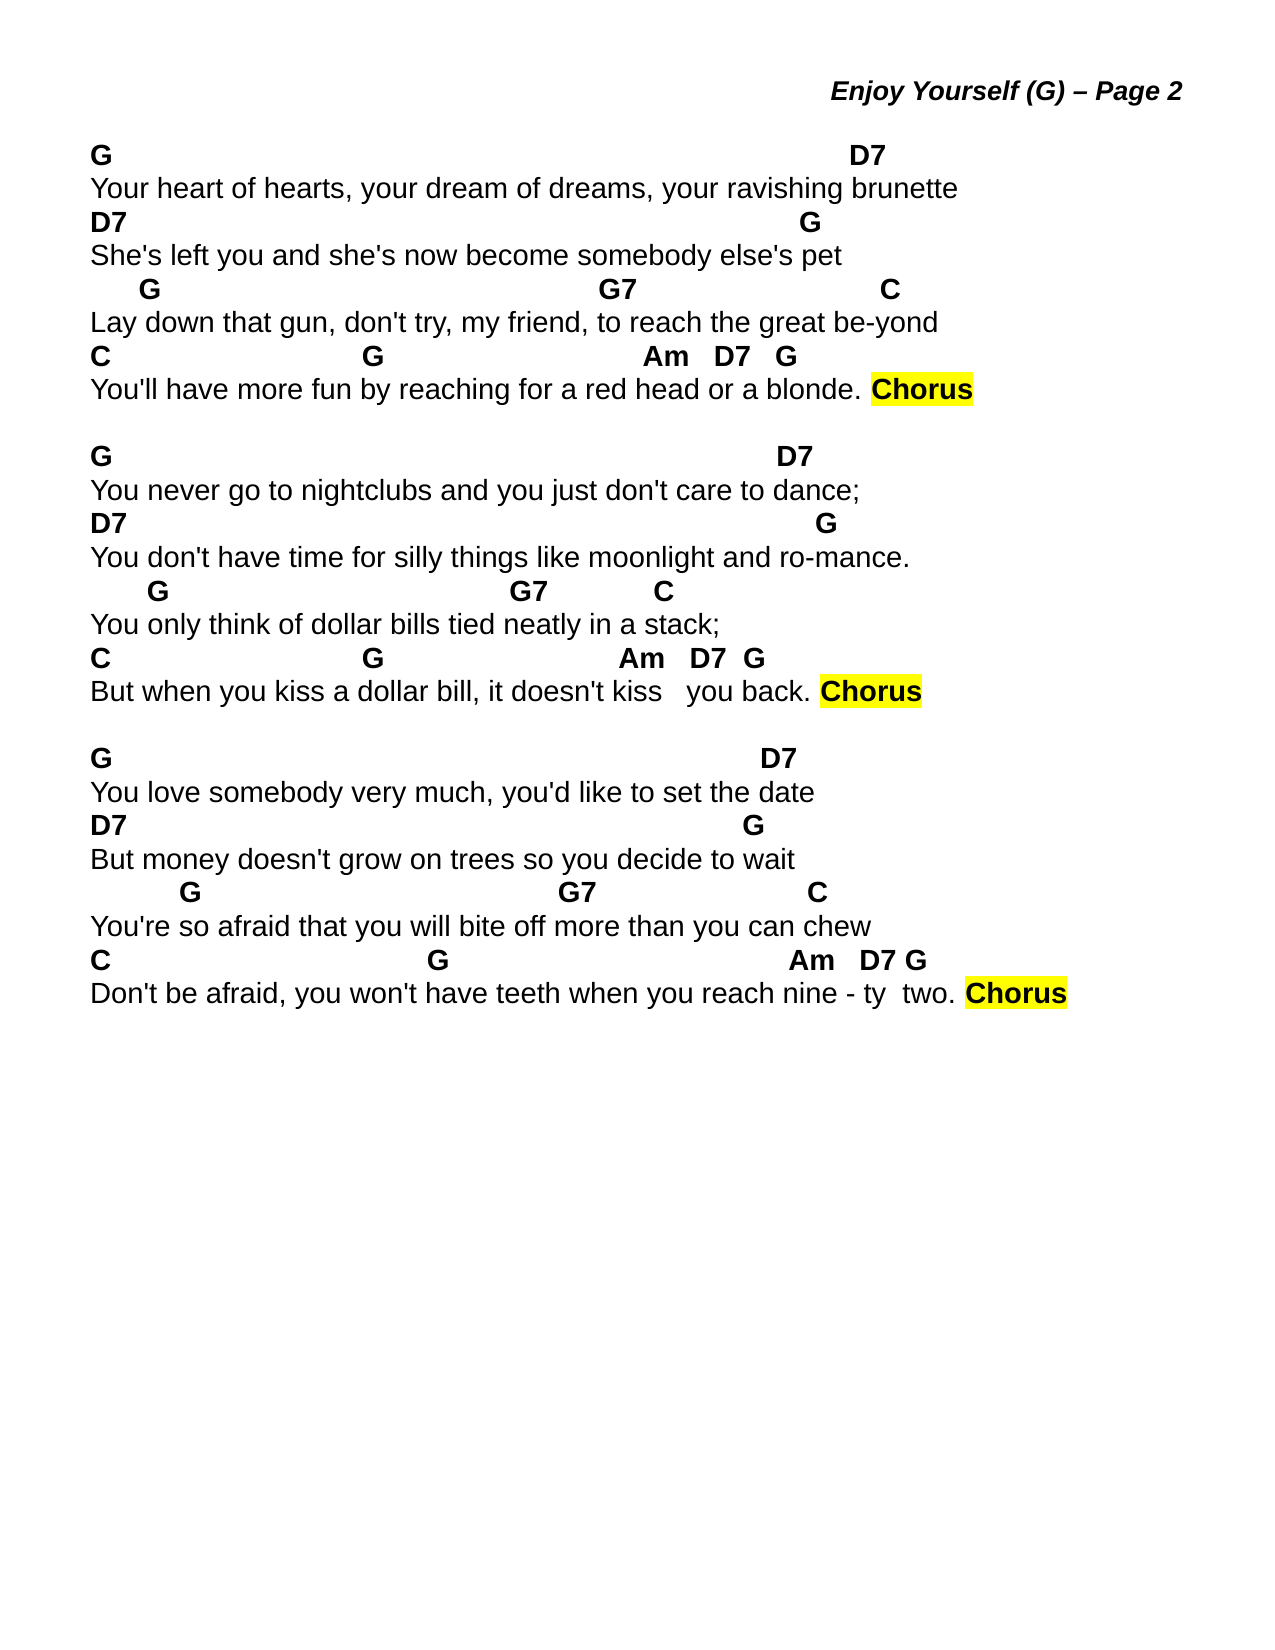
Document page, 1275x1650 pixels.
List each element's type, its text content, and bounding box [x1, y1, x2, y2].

text You'll have more fun by reaching for a red head or a blonde. Chorus [90, 372, 1185, 406]
text You're so afraid that you will bite off more than you can chew [90, 909, 1185, 942]
text You love somebody very much, you'd like to set the date [90, 775, 1185, 808]
text G G7 C [90, 875, 1185, 909]
text G D7 [90, 741, 1185, 775]
text D7 G [90, 808, 1185, 842]
text G G7 C [90, 272, 1185, 305]
text You only think of dollar bills tied neatly in a stack; [90, 607, 1185, 641]
text But when you kiss a dollar bill, it doesn't kiss you back. Chorus [90, 674, 1185, 708]
text But money doesn't grow on trees so you decide to wait [90, 842, 1185, 875]
text C G Am D7 G [90, 942, 1185, 976]
text Enjoy Yourself (G) – Page 2 [90, 75, 1185, 106]
text G G7 C [90, 573, 1185, 607]
text Your heart of hearts, your dream of dreams, your ravishing brunette [90, 171, 1185, 204]
text G D7 [90, 439, 1185, 473]
text D7 G [90, 204, 1185, 238]
text C G Am D7 G [90, 641, 1185, 674]
text G D7 [90, 137, 1185, 171]
text Don't be afraid, you won't have teeth when you reach nine - ty two. Chorus [90, 976, 1185, 1009]
text C G Am D7 G [90, 339, 1185, 372]
text She's left you and she's now become somebody else's pet [90, 238, 1185, 272]
text You don't have time for silly things like moonlight and ro-mance. [90, 540, 1185, 573]
text D7 G [90, 506, 1185, 540]
text You never go to nightclubs and you just don't care to dance; [90, 473, 1185, 506]
text Lay down that gun, don't try, my friend, to reach the great be-yond [90, 305, 1185, 339]
